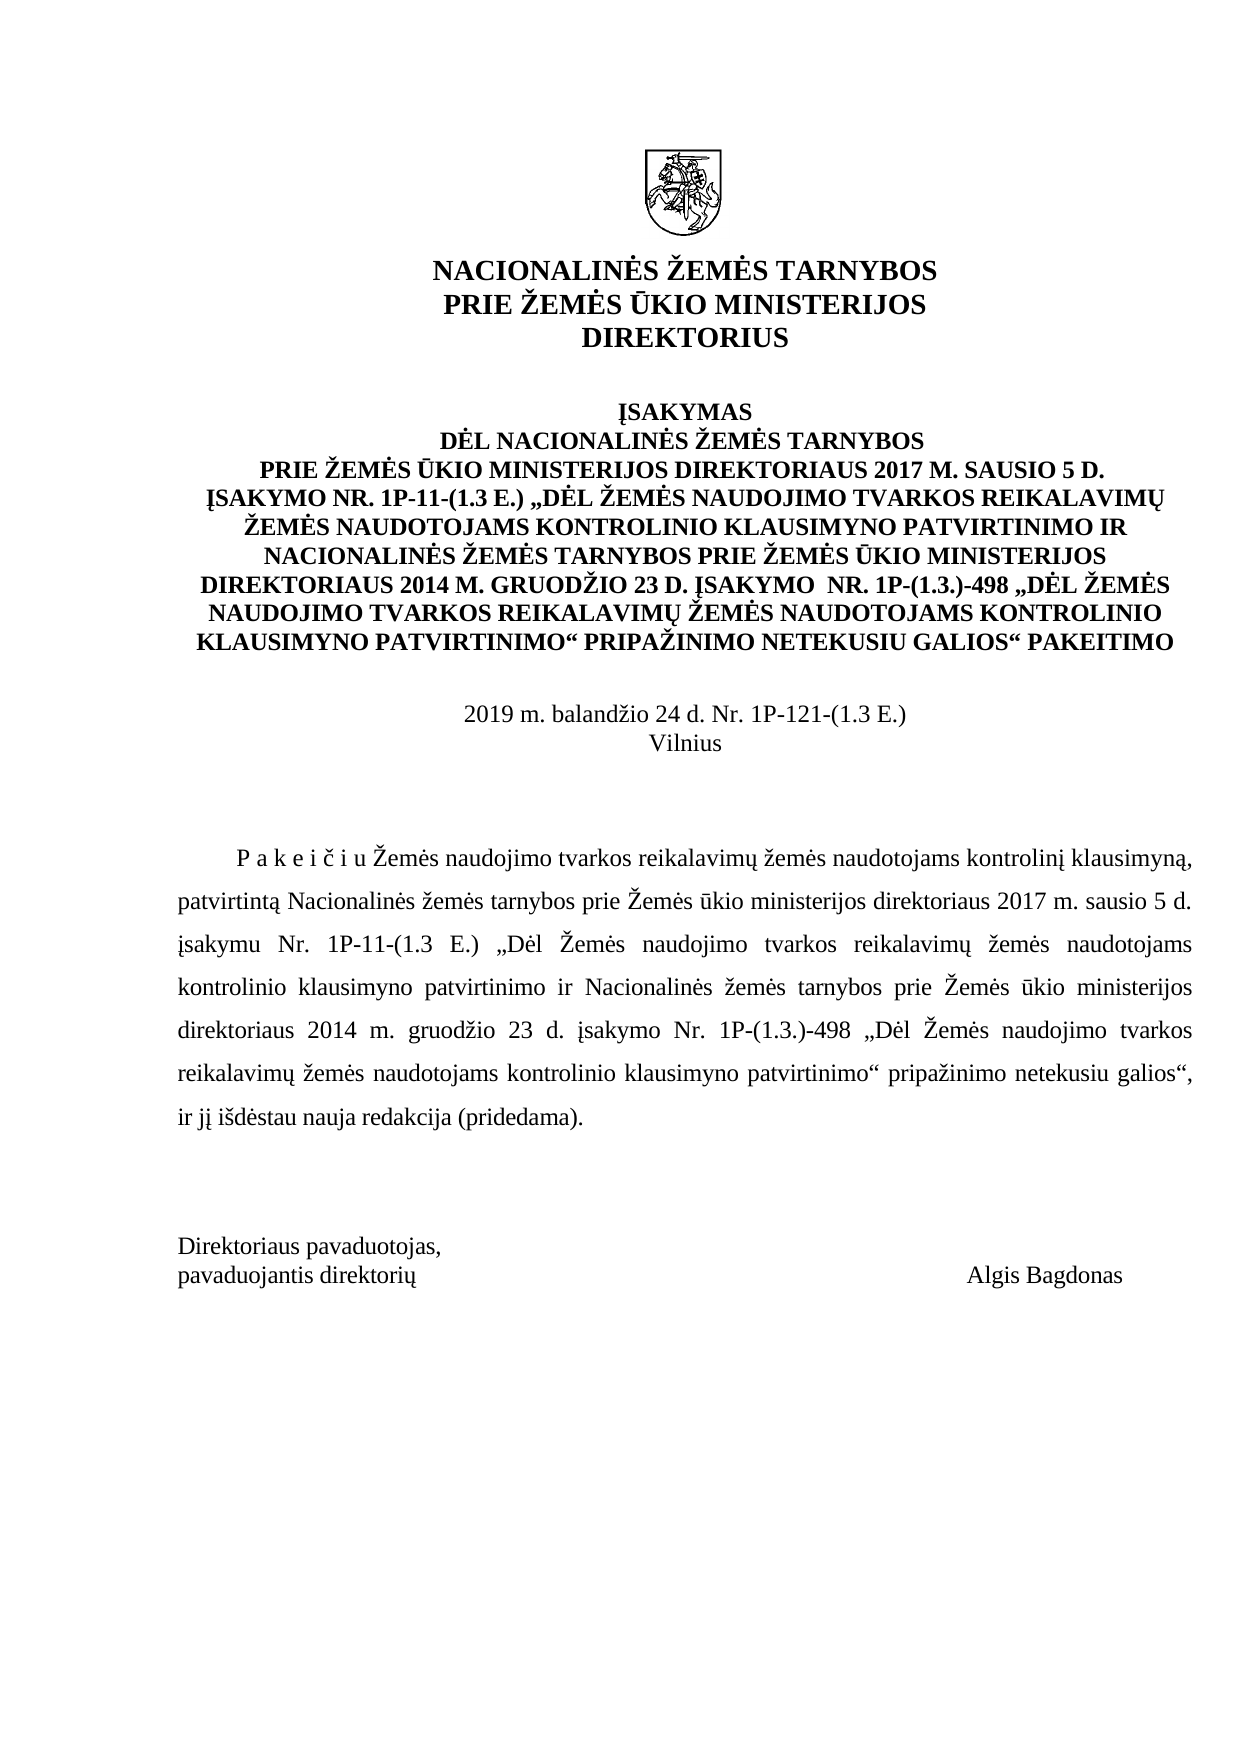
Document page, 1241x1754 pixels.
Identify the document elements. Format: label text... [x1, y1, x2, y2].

text PRIE ŽEMĖS ŪKIO MINISTERIJOS [177, 287, 1193, 321]
text ĮSAKYMO NR. 1P-11-(1.3 E.) „DĖL ŽEMĖS NAUDOJIMO TVARKOS REIKALAVIMŲ ŽEMĖS NAUDOTOJAMS KONTROLINIO KLAUSIMYNO PATVIRTINIMO IR NACIONALINĖS ŽEMĖS TARNYBOS PRIE ŽEMĖS ŪKIO MINISTERIJOS DIREKTORIAUS 2014 M. GRUODŽIO 23 D. ĮSAKYMO NR. 1P-(1.3.)-498 „DĖL ŽEMĖS NAUDOJIMO TVARKOS REIKALAVIMŲ ŽEMĖS NAUDOTOJAMS KONTROLINIO KLAUSIMYNO PATVIRTINIMO“ PRIPAŽINIMO NETEKUSIU GALIOS“ pakeitimo [177, 483, 1193, 656]
text 2019 m. balandžio 24 d. Nr. 1P-121-(1.3 E.) [177, 699, 1193, 728]
text Pakeičiu Žemės naudojimo tvarkos reikalavimų žemės naudotojams kontrolinį klausimyną, patvirtintą Nacionalinės žemės tarnybos prie Žemės ūkio ministerijos direktoriaus 2017 m. sausio 5 d. įsakymu Nr. 1P-11-(1.3 E.) „Dėl Žemės naudojimo tvarkos reikalavimų žemės naudotojams kontrolinio klausimyno patvirtinimo ir Nacionalinės žemės tarnybos prie Žemės ūkio ministerijos direktoriaus 2014 m. gruodžio 23 d. įsakymo Nr. 1P-(1.3.)-498 „Dėl Žemės naudojimo tvarkos reikalavimų žemės naudotojams kontrolinio klausimyno patvirtinimo“ pripažinimo netekusiu galios“, ir jį išdėstau nauja redakcija (pridedama). [177, 843, 1193, 1130]
text Vilnius [177, 728, 1193, 757]
text Direktoriaus pavaduotojas, [177, 1231, 1193, 1260]
text NACIONALINĖS ŽEMĖS TARNYBOS [177, 253, 1193, 287]
text DĖL NACIONALINĖS ŽEMĖS TARNYBOS [177, 426, 1193, 455]
text PRIE ŽEMĖS ŪKIO MINISTERIJOS DIREKTORIAUS 2017 M. SAUSIO 5 D. [177, 455, 1193, 483]
text ĮSAKYMAS [177, 397, 1193, 426]
text DIREKTORIUS [177, 321, 1193, 354]
text pavaduojantis direktorių Algis Bagdonas [177, 1260, 1193, 1288]
